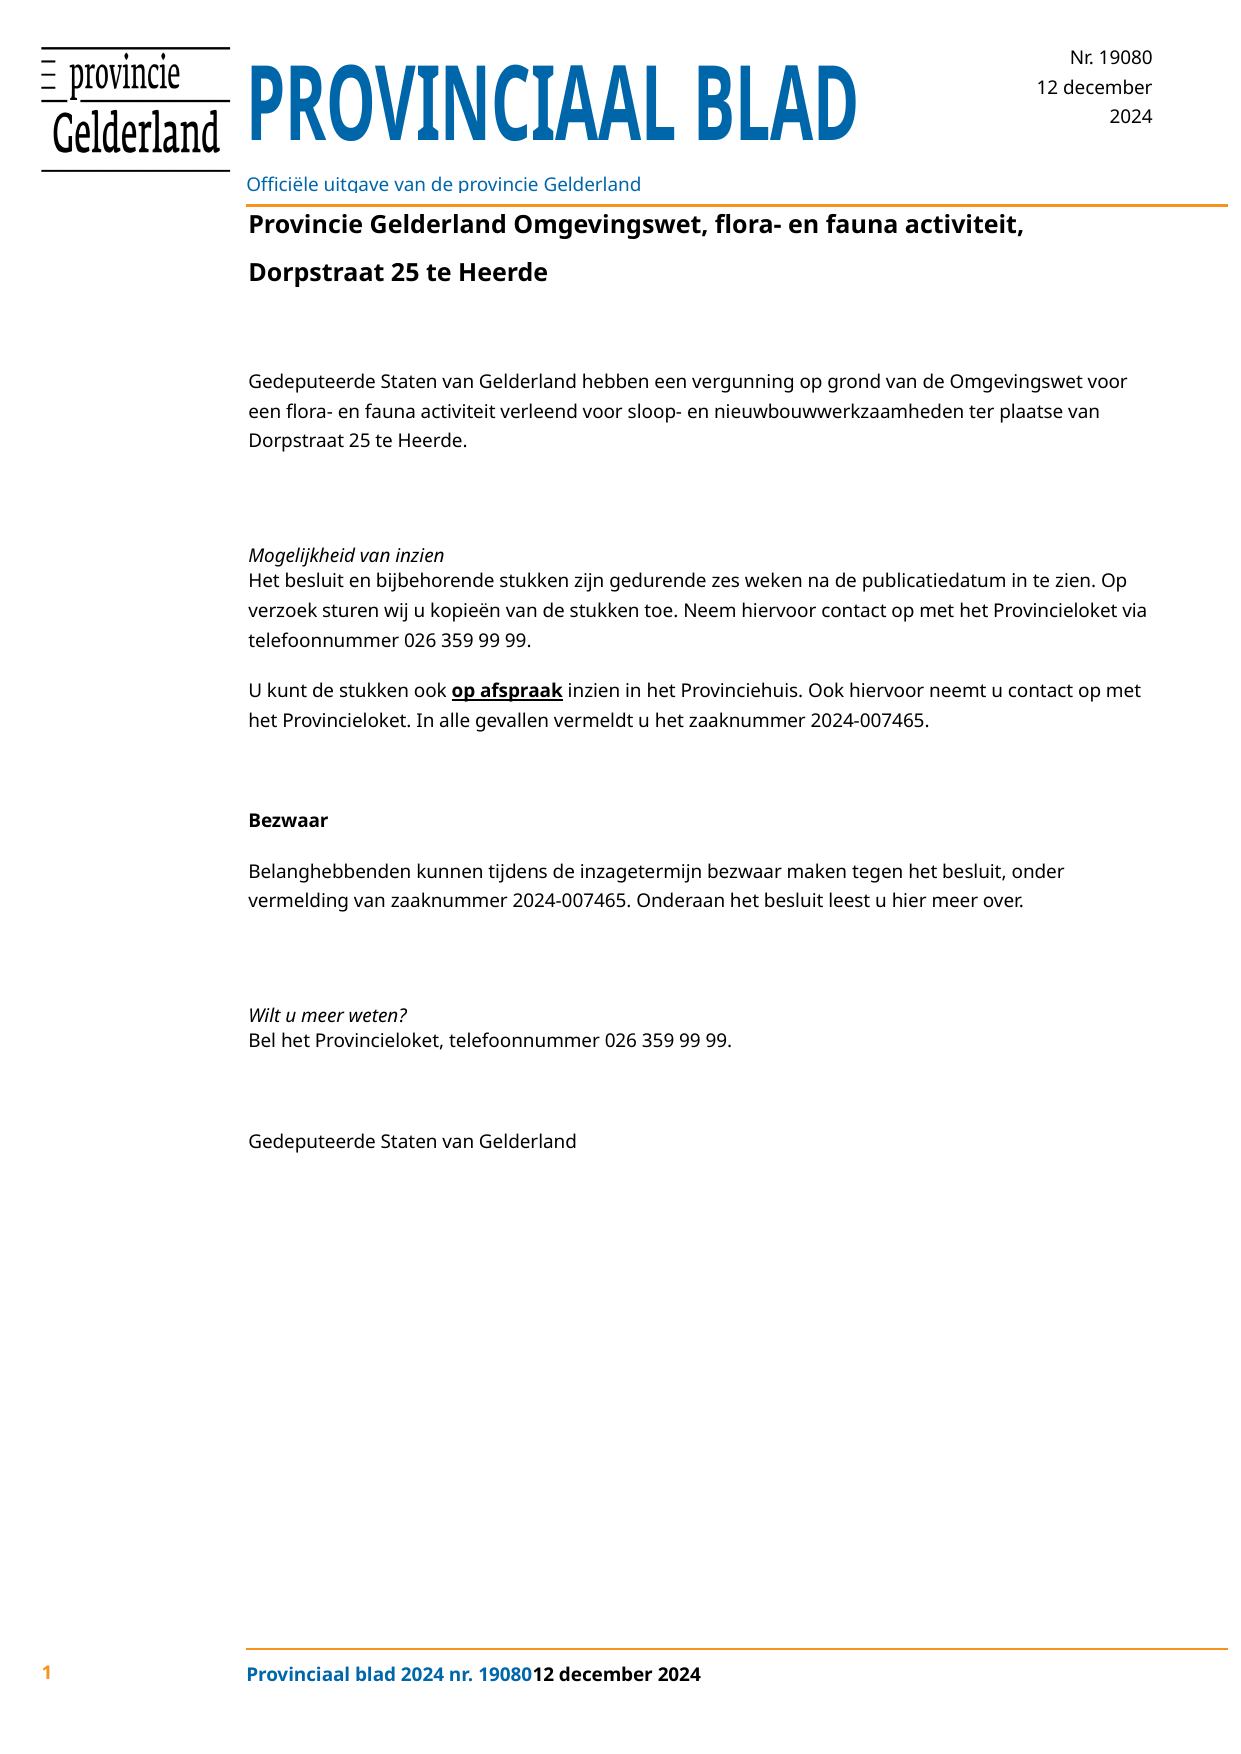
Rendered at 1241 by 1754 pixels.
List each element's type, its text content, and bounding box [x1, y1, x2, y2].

text Belanghebbenden kunnen tijdens de inzagetermijn bezwaar maken tegen het besluit, onder vermelding van zaaknummer 2024-007465. Onderaan het besluit leest u hier meer over. [248, 858, 1152, 913]
text Mogelijkheid van inzien [248, 542, 1152, 568]
text Provincie Gelderland Omgevingswet, flora- en fauna activiteit, Dorpstraat 25 te Heerde [248, 207, 1152, 288]
text Het besluit en bijbehorende stukken zijn gedurende zes weken na de publicatiedatum in te zien. Op verzoek sturen wij u kopieën van de stukken toe. Neem hiervoor contact op met het Provincieloket via telefoonnummer 026 359 99 99. [248, 568, 1152, 652]
text Gedeputeerde Staten van Gelderland hebben een vergunning op grond van de Omgevingswet voor een flora- en fauna activiteit verleend voor sloop- en nieuwbouwwerkzaamheden ter plaatse van Dorpstraat 25 te Heerde. [248, 368, 1152, 453]
text U kunt de stukken ook op afspraak inzien in het Provinciehuis. Ook hiervoor neemt u contact op met het Provincieloket. In alle gevallen vermeldt u het zaaknummer 2024-007465. [248, 677, 1152, 732]
text Bezwaar [248, 808, 1152, 833]
text Wilt u meer weten? [248, 1002, 1152, 1028]
text Gedeputeerde Staten van Gelderland [248, 1128, 1152, 1154]
text Bel het Provincieloket, telefoonnummer 026 359 99 99. [248, 1028, 1152, 1053]
picture [41, 47, 231, 172]
